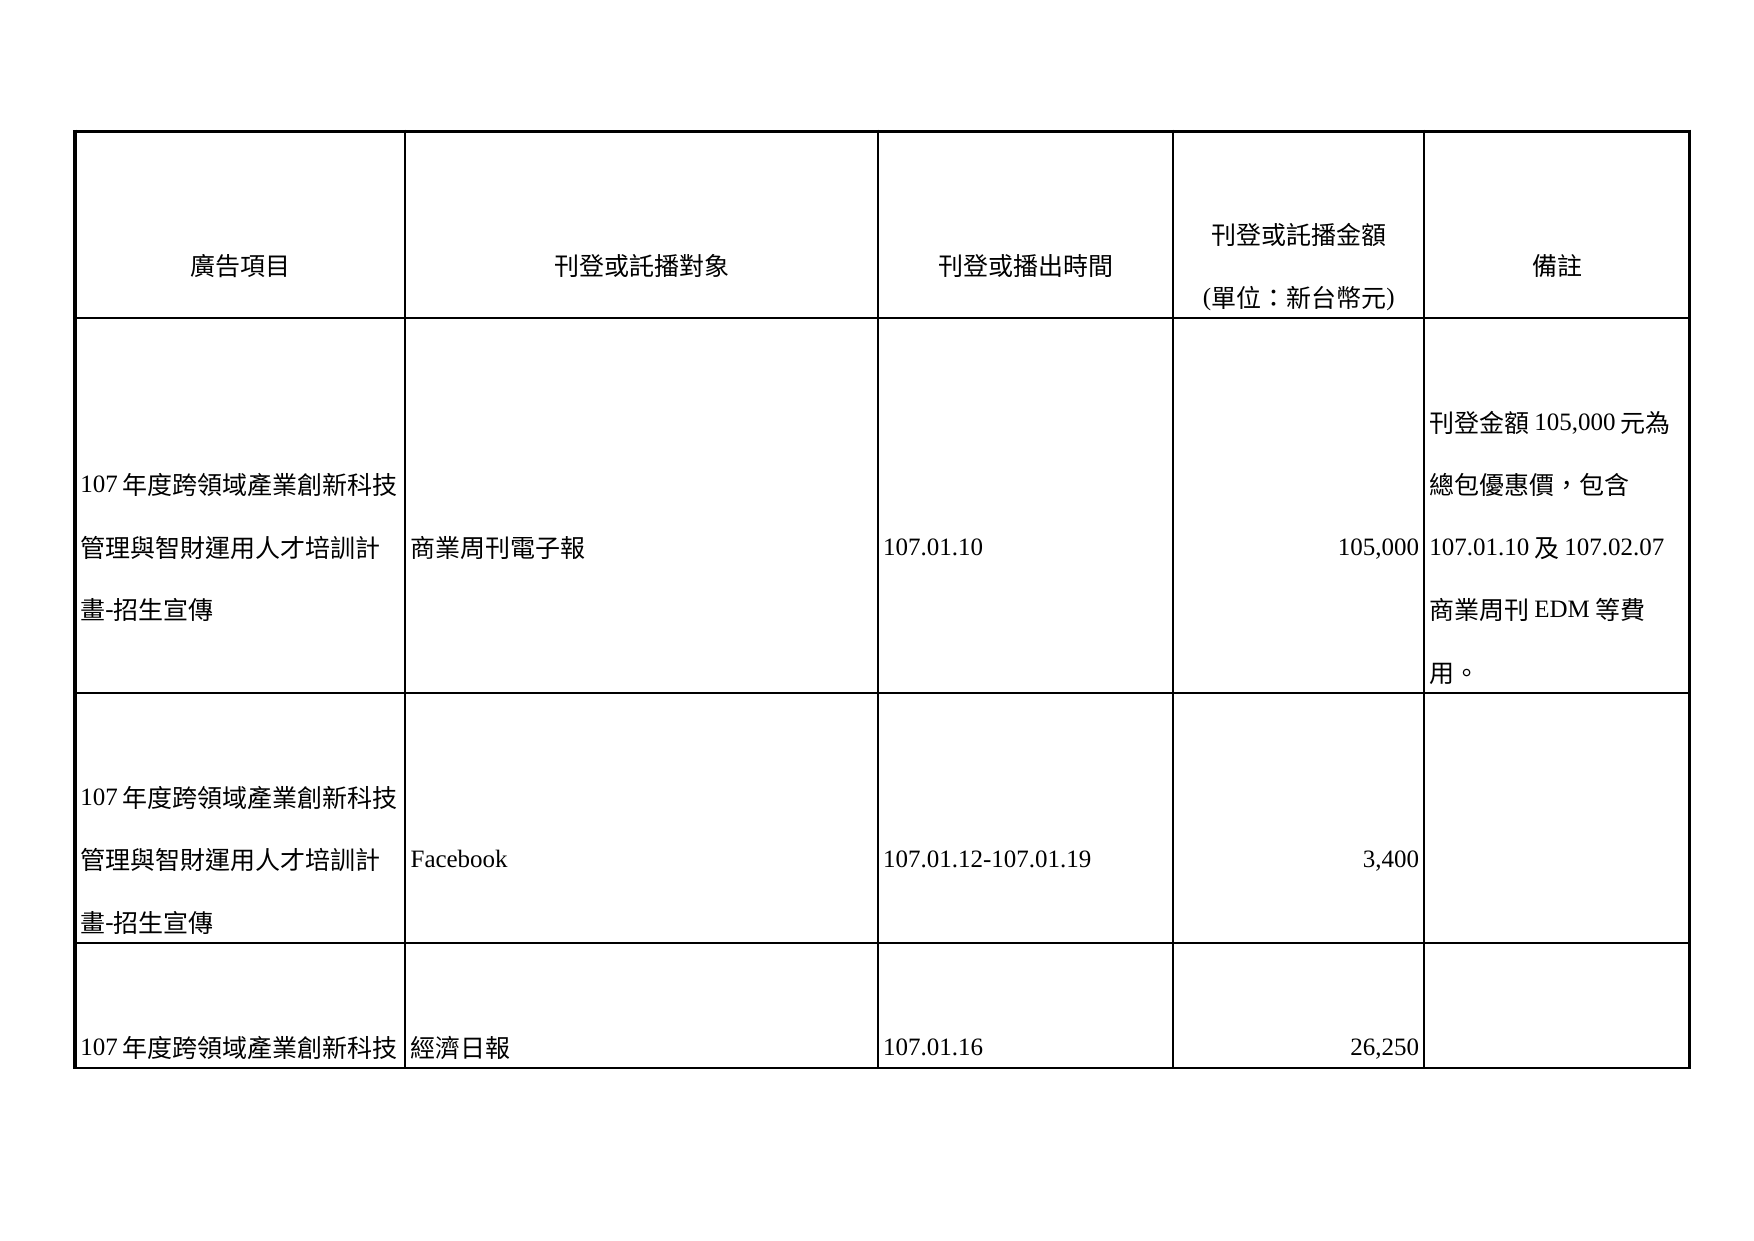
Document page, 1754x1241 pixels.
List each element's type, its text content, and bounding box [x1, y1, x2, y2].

table_header 刊登或播出時間 [879, 133, 1172, 317]
table_cell 107.01.10 [879, 319, 1172, 692]
table_cell [1425, 694, 1688, 942]
table_cell 107.01.16 [879, 944, 1172, 1067]
table_cell 107.01.12-107.01.19 [879, 694, 1172, 942]
table_cell [1425, 944, 1688, 1067]
table_cell 107年度跨領域產業創新科技管理與智財運用人才培訓計畫-招生宣傳 [77, 319, 404, 692]
table_cell 107年度跨領域產業創新科技 [77, 944, 404, 1067]
table_cell 107年度跨領域產業創新科技管理與智財運用人才培訓計畫-招生宣傳 [77, 694, 404, 942]
table_header 刊登或託播對象 [406, 133, 877, 317]
table_header 刊登或託播金額 (單位：新台幣元) [1174, 133, 1423, 317]
table_cell 105,000 [1174, 319, 1423, 692]
table_cell Facebook [406, 694, 877, 942]
table_header 備註 [1425, 133, 1688, 317]
table_cell 商業周刊電子報 [406, 319, 877, 692]
table_cell 26,250 [1174, 944, 1423, 1067]
table_cell 3,400 [1174, 694, 1423, 942]
table_cell 經濟日報 [406, 944, 877, 1067]
table_header 廣告項目 [77, 133, 404, 317]
table_cell 刊登金額105,000元為總包優惠價，包含107.01.10及107.02.07商業周刊EDM等費用。 [1425, 319, 1688, 692]
